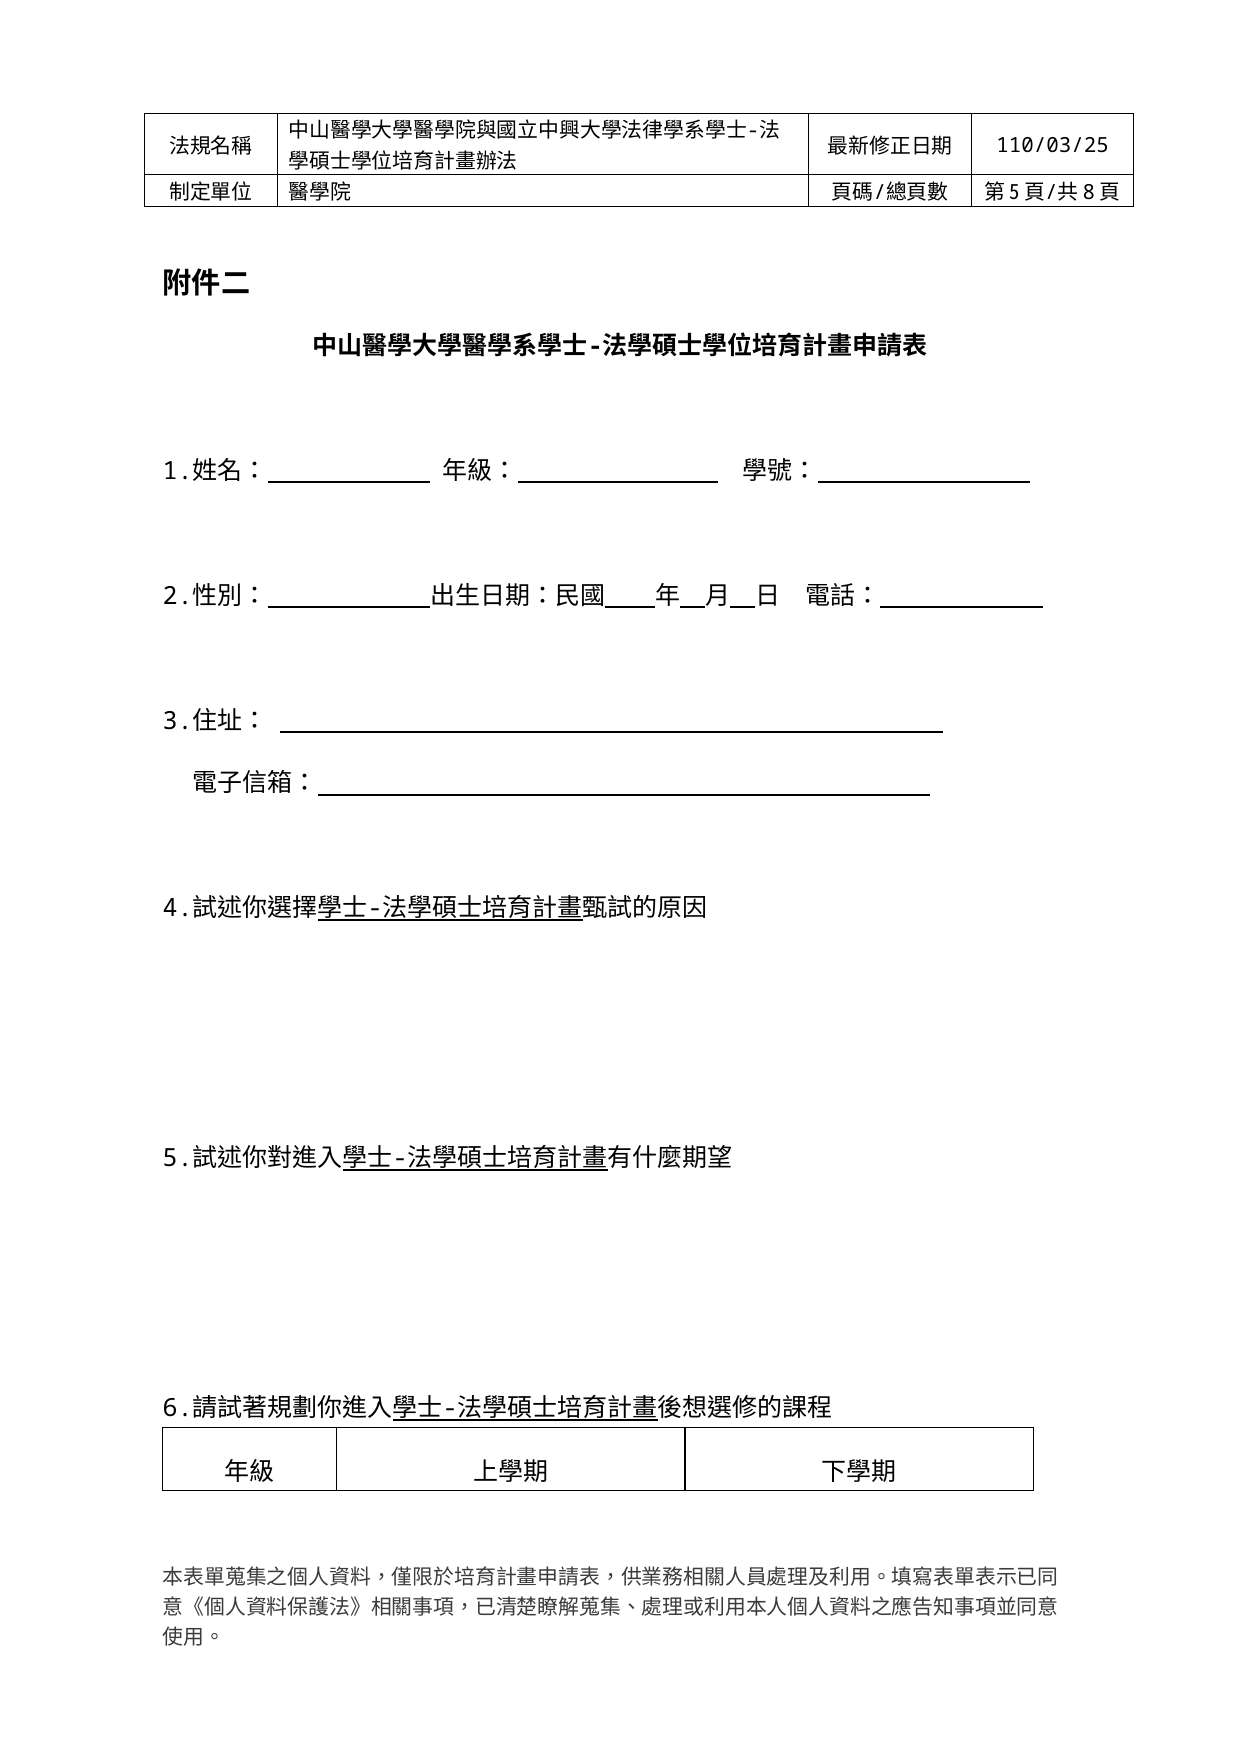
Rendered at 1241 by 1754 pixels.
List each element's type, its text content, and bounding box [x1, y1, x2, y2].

table_header 上學期 [337, 1428, 684, 1490]
text 4.試述你選擇學士-法學碩士培育計畫甄試的原因 [162, 864, 1078, 927]
table_header 年級 [163, 1428, 336, 1490]
table_header 下學期 [686, 1428, 1033, 1490]
text 1.姓名： 年級： 學號： [162, 427, 1078, 489]
text 中山醫學大學醫學系學士-法學碩士學位培育計畫申請表 [162, 302, 1078, 364]
text 3.住址： [162, 677, 1078, 739]
text 附件二 [162, 239, 1078, 302]
text 電子信箱： [162, 739, 1078, 802]
text 6.請試著規劃你進入學士-法學碩士培育計畫後想選修的課程 [162, 1364, 1078, 1427]
text 5.試述你對進入學士-法學碩士培育計畫有什麼期望 [162, 1114, 1078, 1177]
text 2.性別： 出生日期：民國 年 月 日 電話： [162, 552, 1078, 614]
